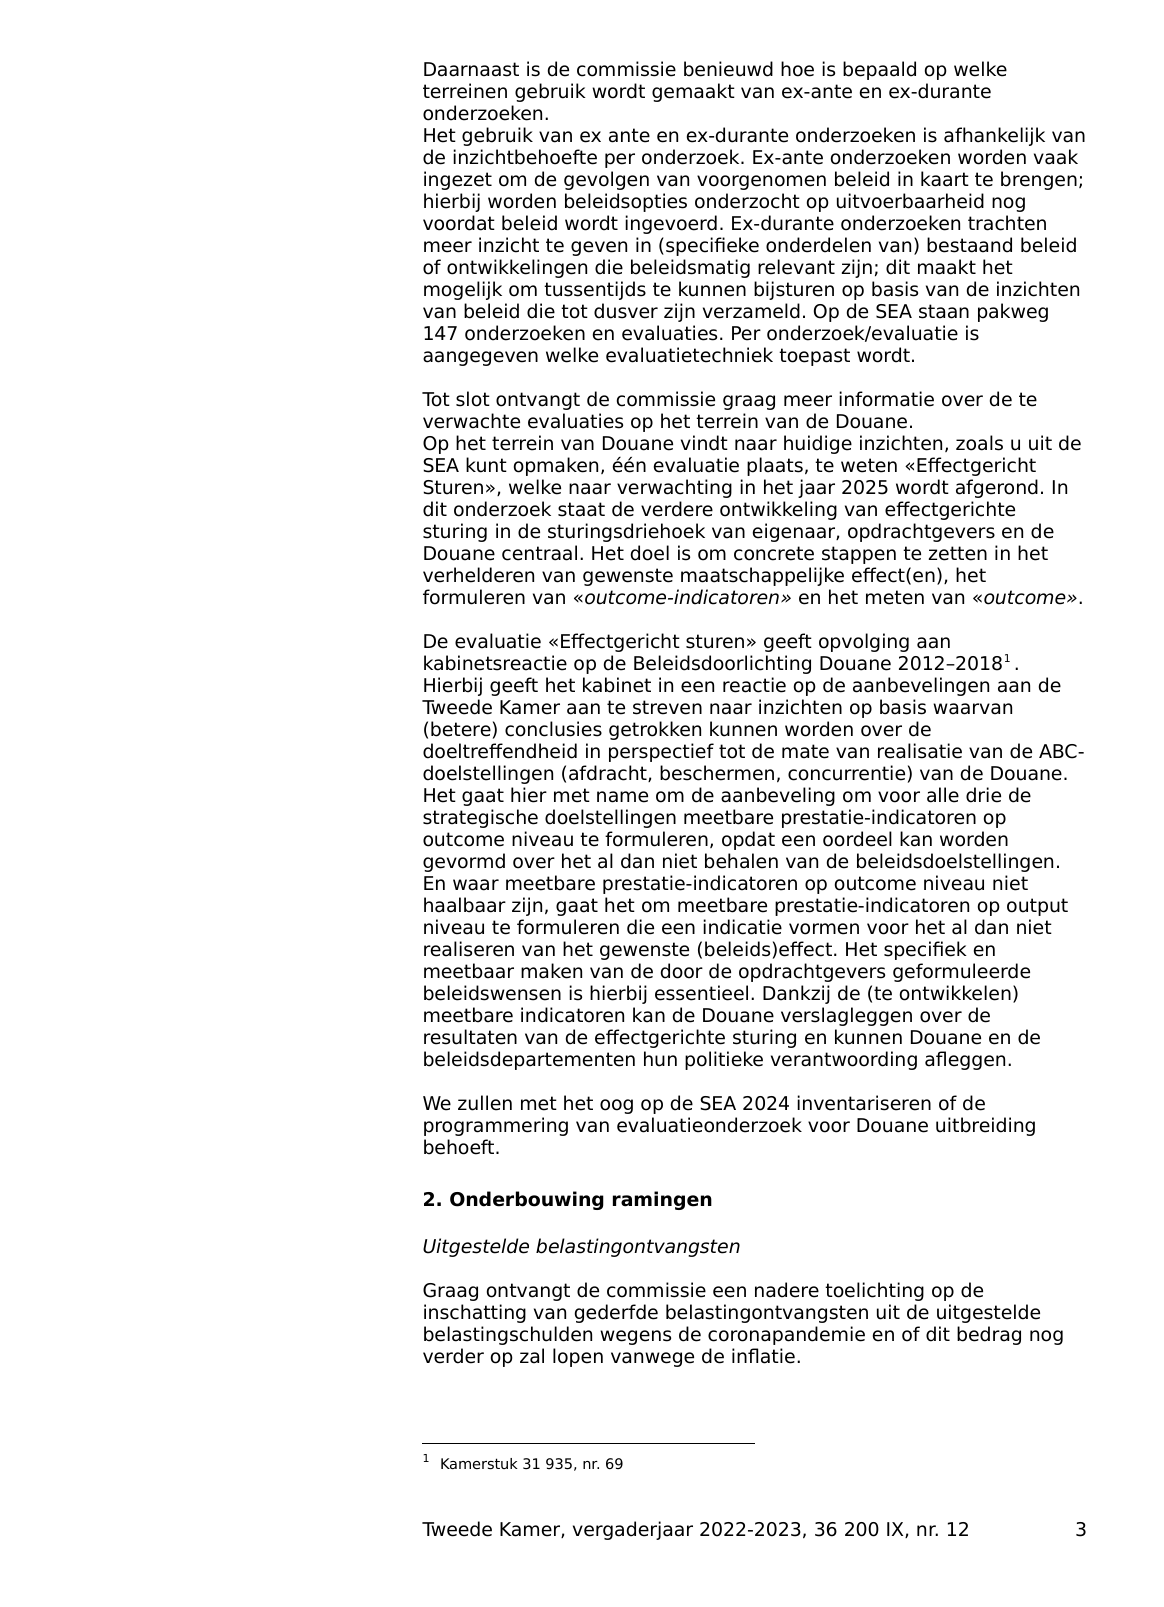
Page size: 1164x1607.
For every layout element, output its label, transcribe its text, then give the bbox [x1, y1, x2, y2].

subtitle 2. Onderbouwing ramingen [422, 1189, 1087, 1211]
text Het gebruik van ex ante en ex-durante onderzoeken is afhankelijk van de inzichtbehoefte per onderzoek. Ex-ante onderzoeken worden vaak ingezet om de gevolgen van voorgenomen beleid in kaart te brengen; hierbij worden beleidsopties onderzocht op uitvoerbaarheid nog voordat beleid wordt ingevoerd. Ex-durante onderzoeken trachten meer inzicht te geven in (specifieke onderdelen van) bestaand beleid of ontwikkelingen die beleidsmatig relevant zijn; dit maakt het mogelijk om tussentijds te kunnen bijsturen op basis van de inzichten van beleid die tot dusver zijn verzameld. Op de SEA staan pakweg 147 onderzoeken en evaluaties. Per onderzoek/evaluatie is aangegeven welke evaluatietechniek toepast wordt. [422, 125, 1087, 367]
text We zullen met het oog op de SEA 2024 inventariseren of de programmering van evaluatieonderzoek voor Douane uitbreiding behoeft. [422, 1093, 1087, 1159]
text Graag ontvangt de commissie een nadere toelichting op de inschatting van gederfde belastingontvangsten uit de uitgestelde belastingschulden wegens de coronapandemie en of dit bedrag nog verder op zal lopen vanwege de inflatie. [422, 1280, 1087, 1368]
text Op het terrein van Douane vindt naar huidige inzichten, zoals u uit de SEA kunt opmaken, één evaluatie plaats, te weten «Effectgericht Sturen», welke naar verwachting in het jaar 2025 wordt afgerond. In dit onderzoek staat de verdere ontwikkeling van effectgerichte sturing in de sturingsdriehoek van eigenaar, opdrachtgevers en de Douane centraal. Het doel is om concrete stappen te zetten in het verhelderen van gewenste maatschappelijke effect(en), het formuleren van «outcome-indicatoren» en het meten van «outcome». [422, 433, 1087, 609]
text Kamerstuk 31 935, nr. 69 [422, 1452, 1087, 1474]
text Tot slot ontvangt de commissie graag meer informatie over de te verwachte evaluaties op het terrein van de Douane. [422, 389, 1087, 433]
subtitle Uitgestelde belastingontvangsten [422, 1236, 1087, 1258]
text Daarnaast is de commissie benieuwd hoe is bepaald op welke terreinen gebruik wordt gemaakt van ex-ante en ex-durante onderzoeken. [422, 59, 1087, 125]
text De evaluatie «Effectgericht sturen» geeft opvolging aan kabinetsreactie op de Beleidsdoorlichting Douane 2012–2018. Hierbij geeft het kabinet in een reactie op de aanbevelingen aan de Tweede Kamer aan te streven naar inzichten op basis waarvan (betere) conclusies getrokken kunnen worden over de doeltreffendheid in perspectief tot de mate van realisatie van de ABC-doelstellingen (afdracht, beschermen, concurrentie) van de Douane. Het gaat hier met name om de aanbeveling om voor alle drie de strategische doelstellingen meetbare prestatie-indicatoren op outcome niveau te formuleren, opdat een oordeel kan worden gevormd over het al dan niet behalen van de beleidsdoelstellingen. En waar meetbare prestatie-indicatoren op outcome niveau niet haalbaar zijn, gaat het om meetbare prestatie-indicatoren op output niveau te formuleren die een indicatie vormen voor het al dan niet realiseren van het gewenste (beleids)effect. Het specifiek en meetbaar maken van de door de opdrachtgevers geformuleerde beleidswensen is hierbij essentieel. Dankzij de (te ontwikkelen) meetbare indicatoren kan de Douane verslagleggen over de resultaten van de effectgerichte sturing en kunnen Douane en de beleidsdepartementen hun politieke verantwoording afleggen. [422, 631, 1087, 1071]
